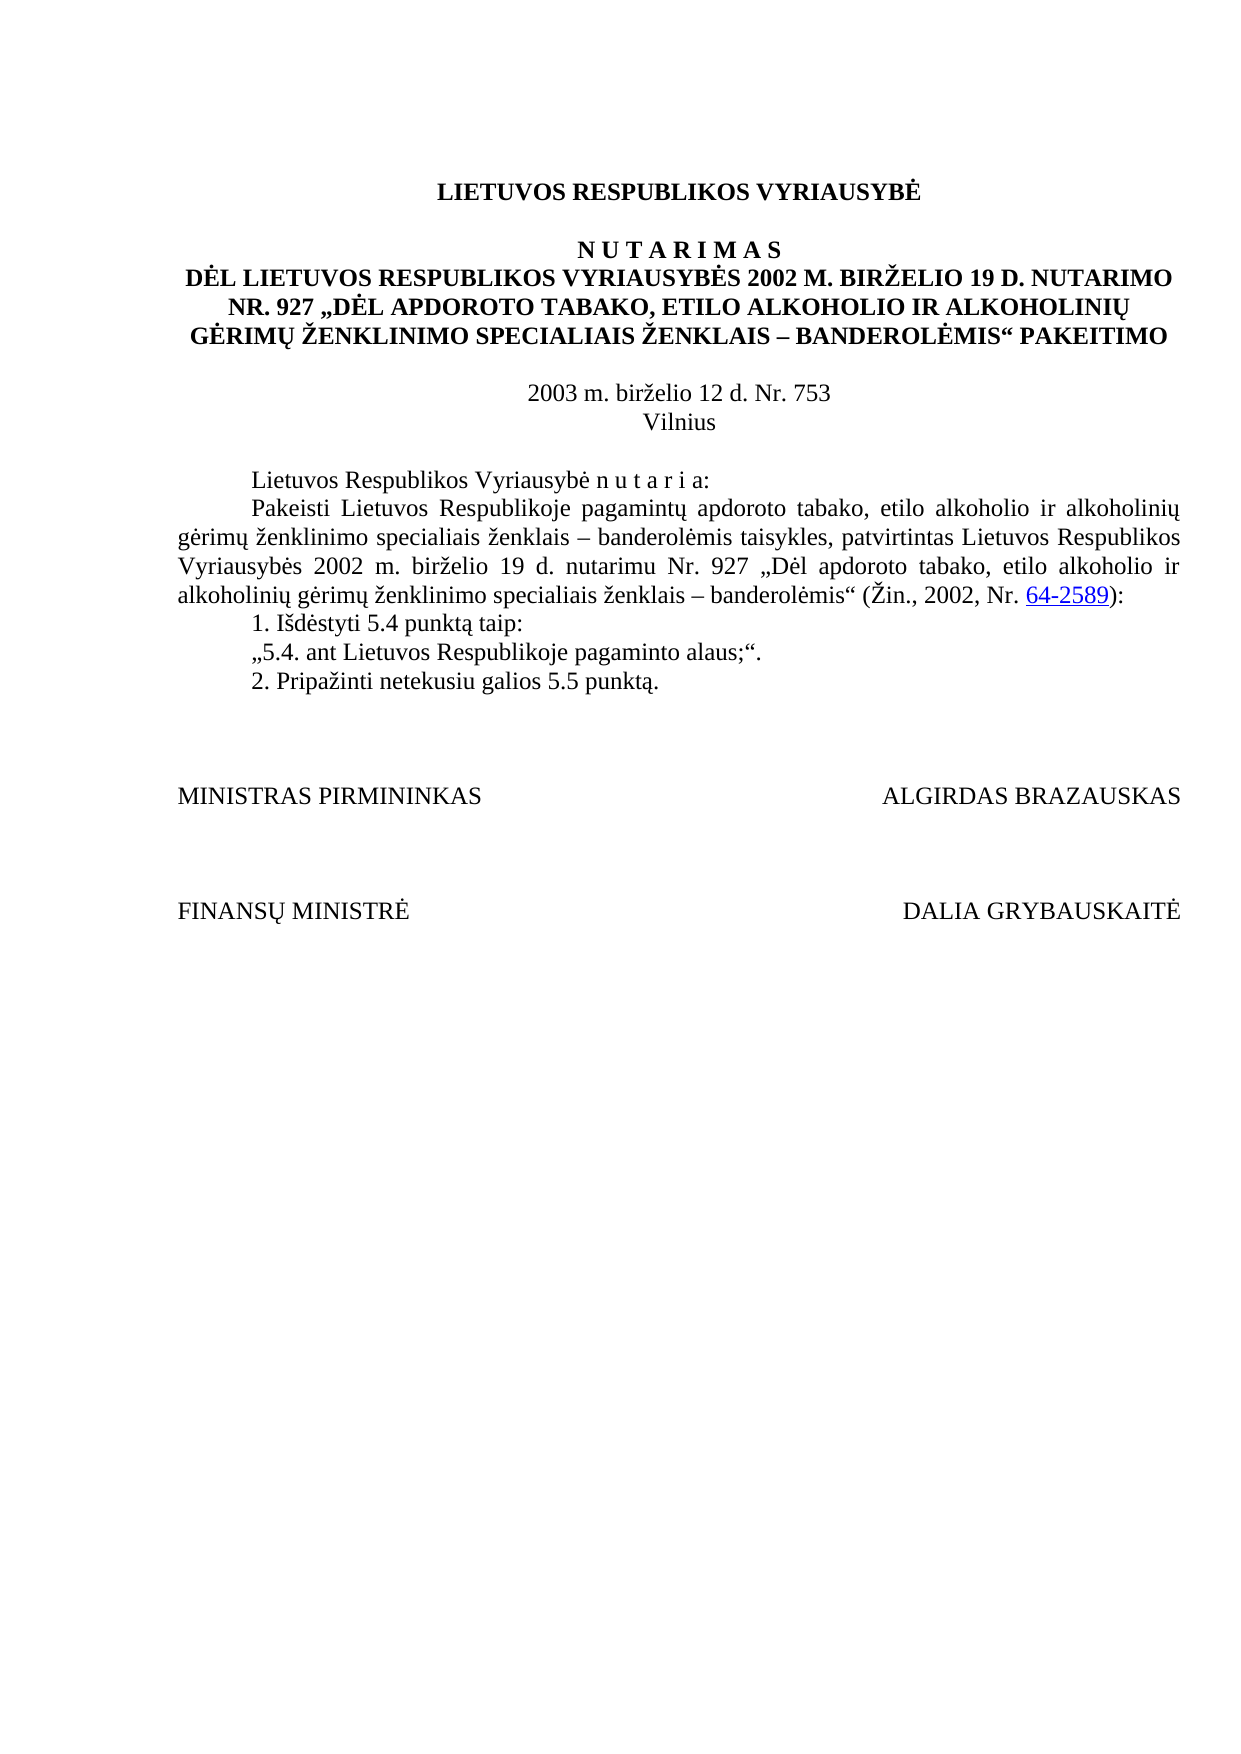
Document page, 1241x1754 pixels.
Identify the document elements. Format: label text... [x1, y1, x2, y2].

text Lietuvos Respublikos Vyriausybė nutaria: [177, 465, 1181, 493]
text 1. Išdėstyti 5.4 punktą taip: [177, 608, 1181, 637]
text 2003 m. birželio 12 d. Nr. 753 [177, 378, 1181, 407]
text „5.4. ant Lietuvos Respublikoje pagaminto alaus;“. [177, 637, 1181, 666]
text Vilnius [177, 407, 1181, 436]
text 2. Pripažinti netekusiu galios 5.5 punktą. [177, 666, 1181, 695]
text DĖL LIETUVOS RESPUBLIKOS VYRIAUSYBĖS 2002 M. BIRŽELIO 19 D. NUTARIMO NR. 927 „DĖL APDOROTO TABAKO, ETILO ALKOHOLIO IR ALKOHOLINIŲ GĖRIMŲ ŽENKLINIMO SPECIALIAIS ŽENKLAIS – BANDEROLĖMIS“ PAKEITIMO [177, 263, 1181, 350]
text N U T A R I M A S [177, 235, 1181, 263]
text MINISTRAS PIRMININKAS ALGIRDAS BRAZAUSKAS [177, 781, 1181, 810]
text FINANSŲ MINISTRĖ DALIA GRYBAUSKAITĖ [177, 896, 1181, 925]
text Pakeisti Lietuvos Respublikoje pagamintų apdoroto tabako, etilo alkoholio ir alkoholinių gėrimų ženklinimo specialiais ženklais – banderolėmis taisykles, patvirtintas Lietuvos Respublikos Vyriausybės 2002 m. birželio 19 d. nutarimu Nr. 927 „Dėl apdoroto tabako, etilo alkoholio ir alkoholinių gėrimų ženklinimo specialiais ženklais – banderolėmis“ (Žin., 2002, Nr. 64-2589): [177, 493, 1181, 608]
text LIETUVOS RESPUBLIKOS VYRIAUSYBĖ [177, 177, 1181, 206]
